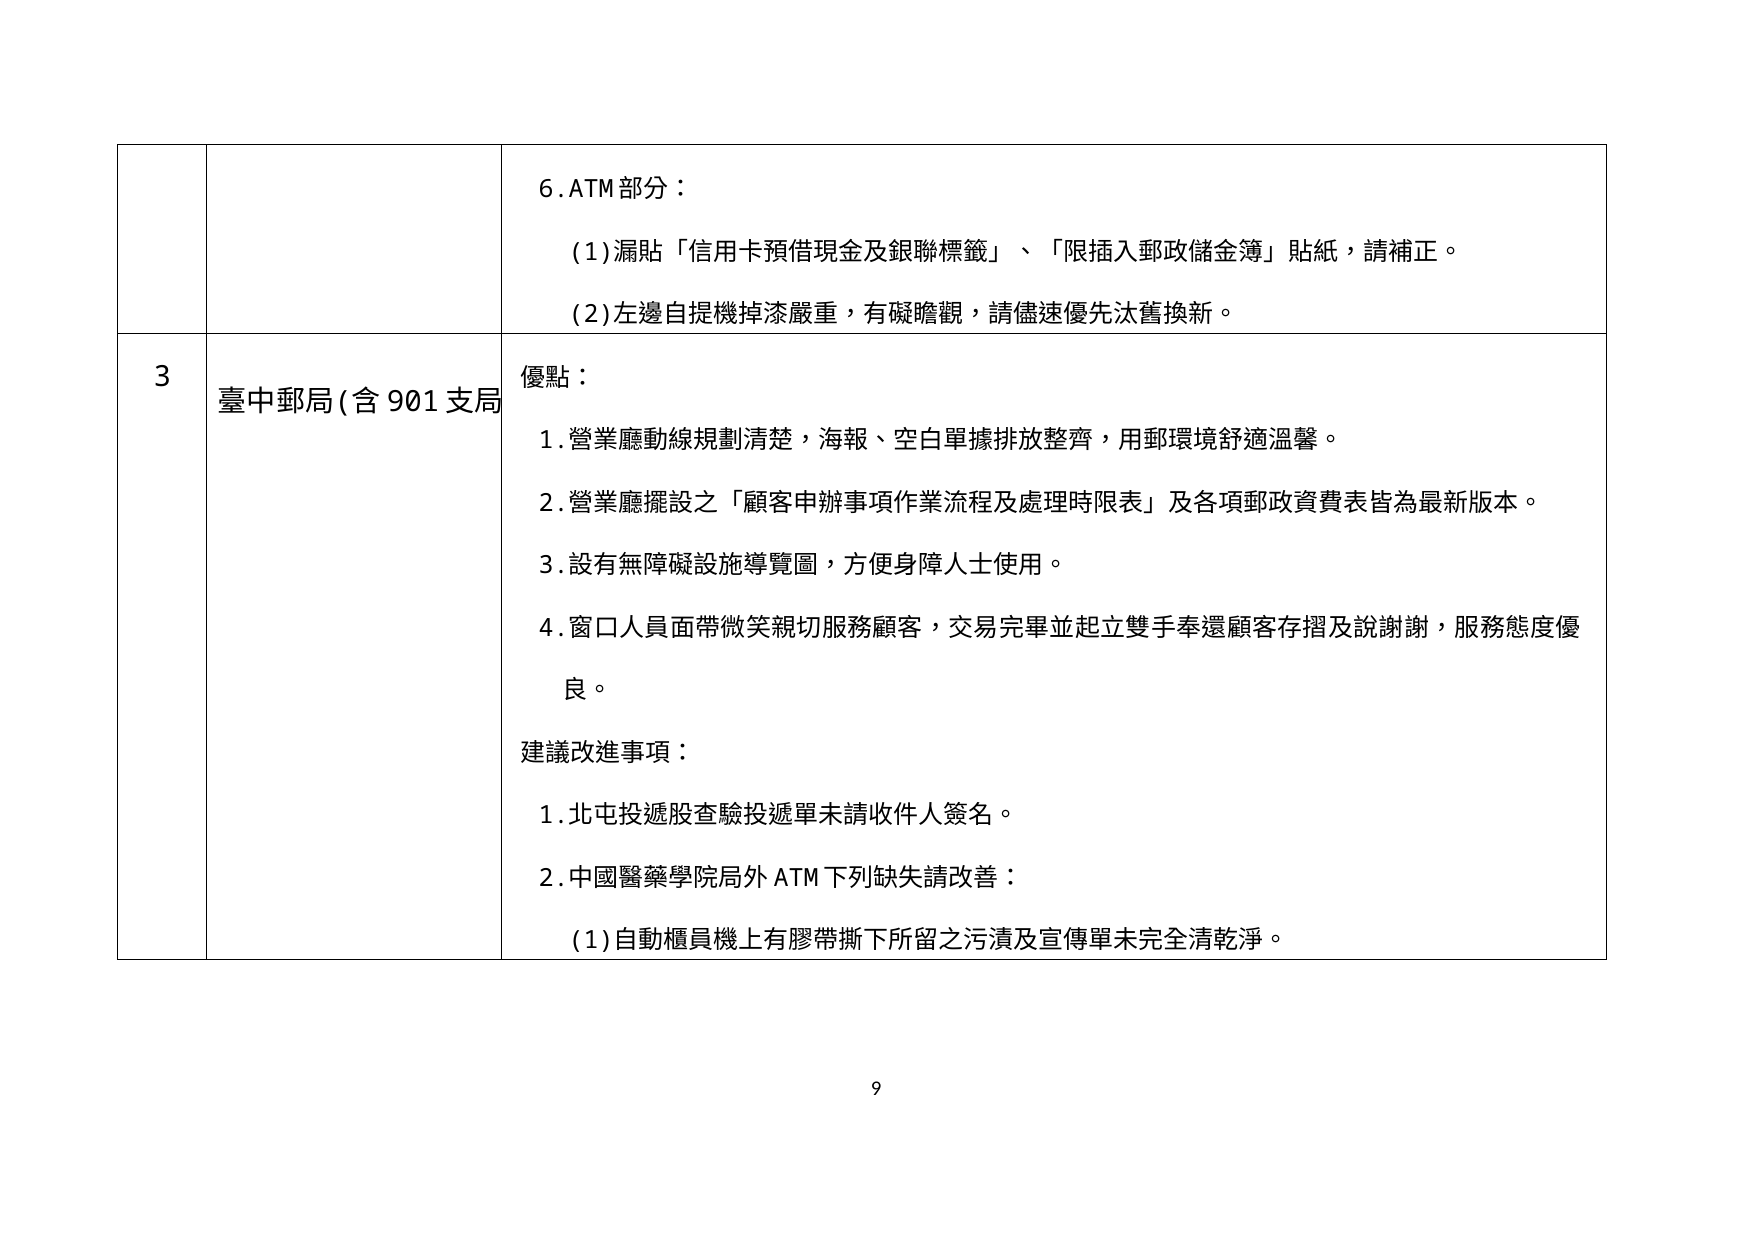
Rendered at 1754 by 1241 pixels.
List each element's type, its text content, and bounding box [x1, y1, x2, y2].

table_cell 臺中郵局(含901支局) [207, 334, 501, 959]
table_cell 6.ATM部分： (1)漏貼「信用卡預借現金及銀聯標籤」、「限插入郵政儲金簿」貼紙，請補正。 (2)左邊自提機掉漆嚴重，有礙瞻觀，請儘速優先汰舊換新。 [502, 145, 1606, 333]
table_cell 優點： 1.營業廳動線規劃清楚，海報、空白單據排放整齊，用郵環境舒適溫馨。 2.營業廳擺設之「顧客申辦事項作業流程及處理時限表」及各項郵政資費表皆為最新版本。 3.設有無障礙設施導覽圖，方便身障人士使用。 4.窗口人員面帶微笑親切服務顧客，交易完畢並起立雙手奉還顧客存摺及說謝謝，服務態度優良。 建議改進事項： 1.北屯投遞股查驗投遞單未請收件人簽名。 2.中國醫藥學院局外ATM下列缺失請改善： (1)自動櫃員機上有膠帶撕下所留之污漬及宣傳單未完全清乾淨。 [502, 334, 1606, 959]
table_cell [207, 145, 501, 333]
table_cell 3 [118, 334, 206, 959]
table_cell [118, 145, 206, 333]
